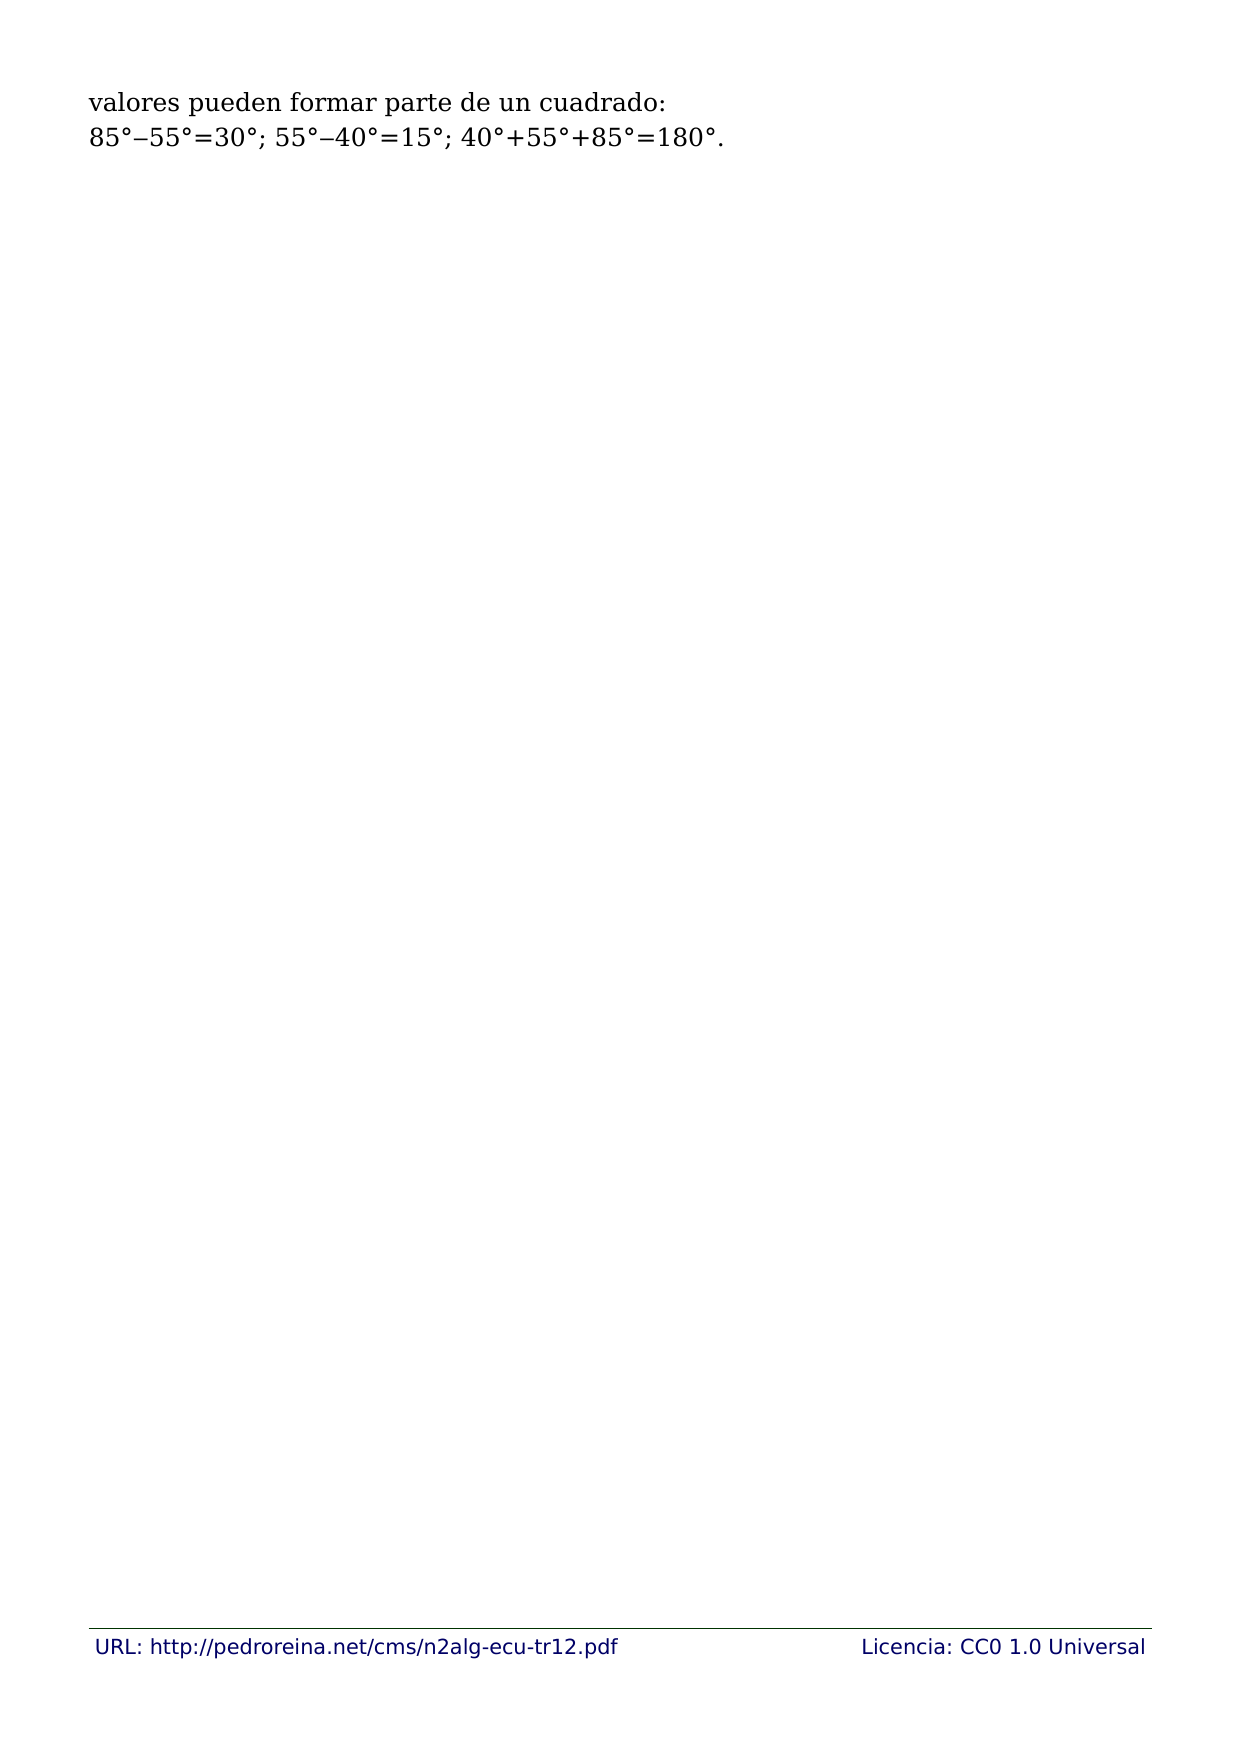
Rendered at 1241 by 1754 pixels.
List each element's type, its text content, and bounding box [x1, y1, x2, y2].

text valores pueden formar parte de un cuadrado: [88, 88, 1152, 118]
text 85°‒55°=30°; 55°‒40°=15°; 40°+55°+85°=180°. [88, 124, 1152, 153]
